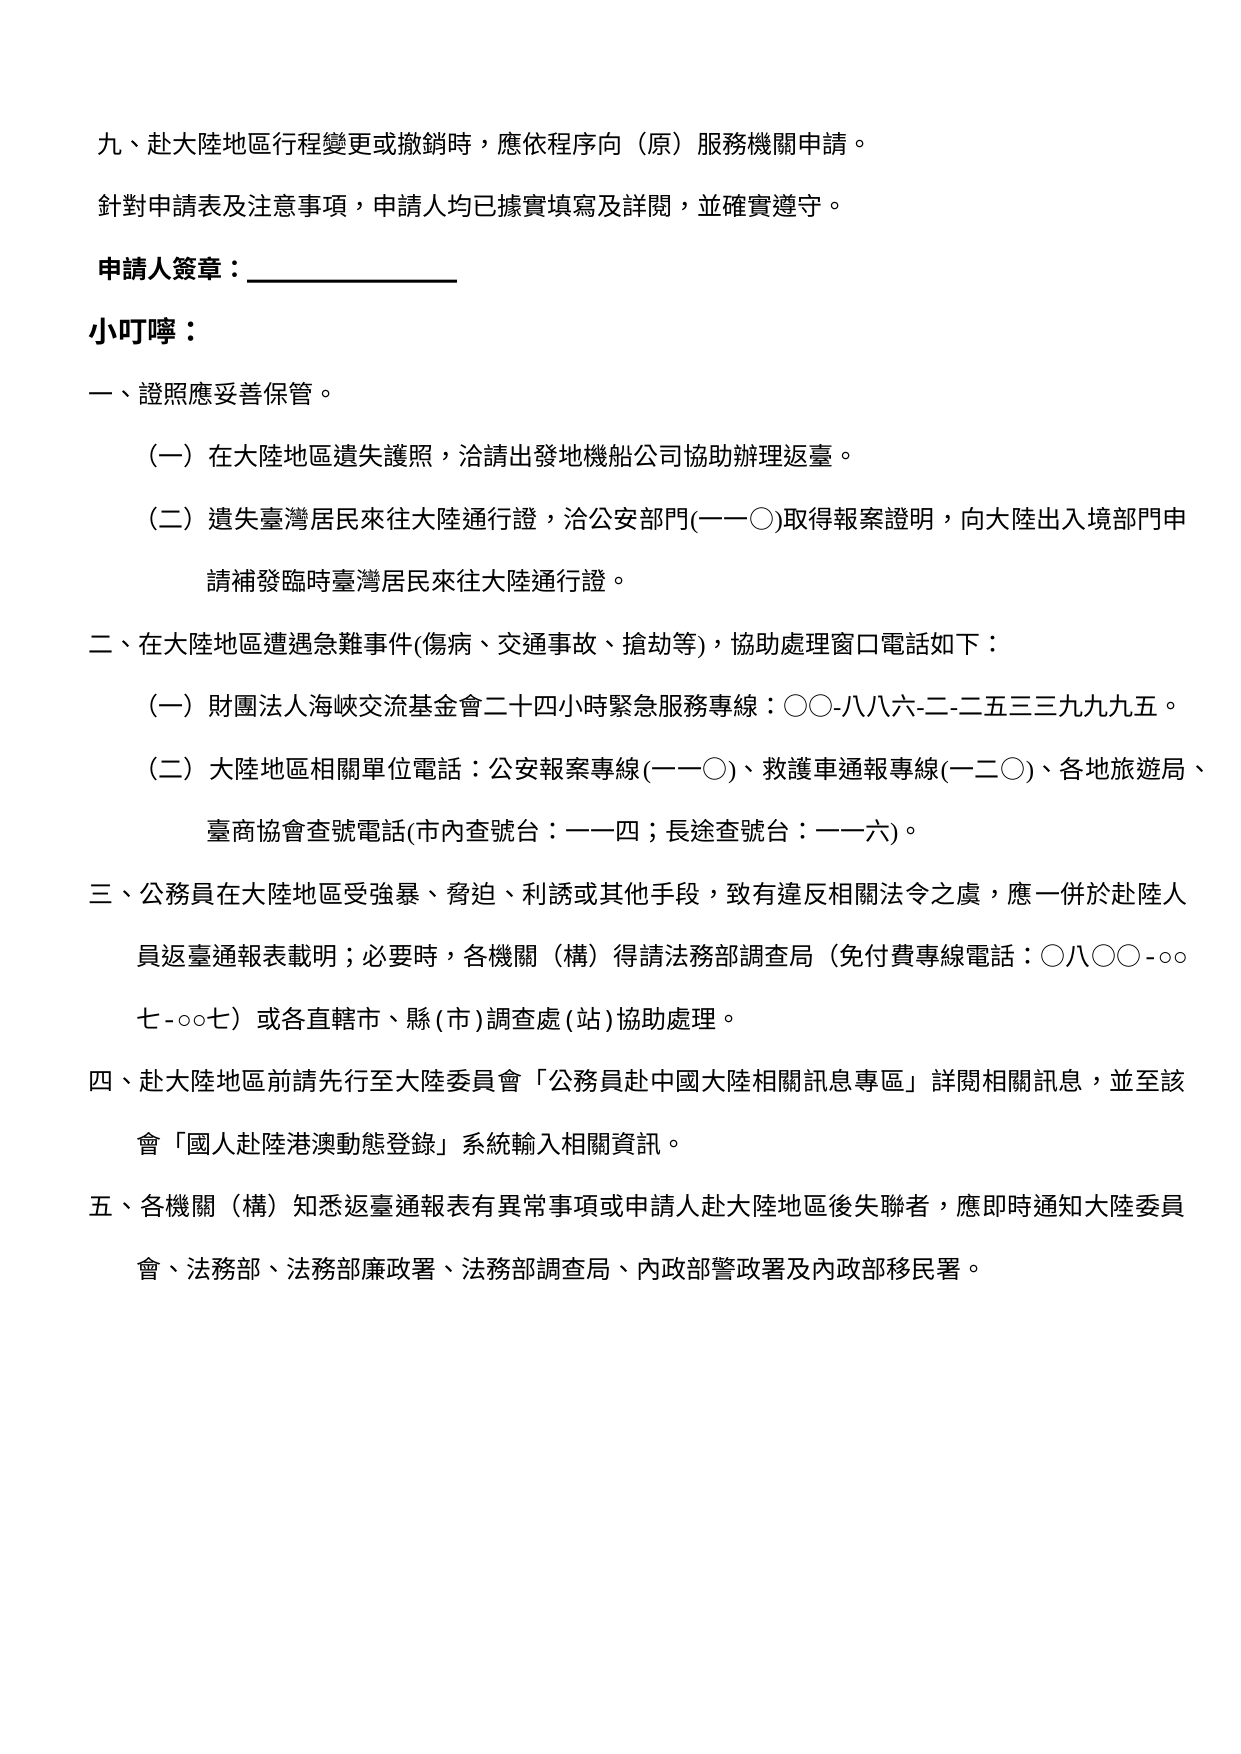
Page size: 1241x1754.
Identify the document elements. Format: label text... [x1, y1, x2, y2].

text （二）遺失臺灣居民來往大陸通行證，洽公安部門(一一○)取得報案證明，向大陸出入境部門申請補發臨時臺灣居民來往大陸通行證。 [133, 476, 1188, 601]
text 五、各機關（構）知悉返臺通報表有異常事項或申請人赴大陸地區後失聯者，應即時通知大陸委員會、法務部、法務部廉政署、法務部調查局、內政部警政署及內政部移民署。 [89, 1163, 1188, 1288]
text （二）大陸地區相關單位電話：公安報案專線(一一○)、救護車通報專線(一二○)、各地旅遊局、臺商協會查號電話(市內查號台：一一四；長途查號台：一一六)。 [133, 726, 1188, 851]
text （一）財團法人海峽交流基金會二十四小時緊急服務專線：○○-八八六-二-二五三三九九九五。 [89, 663, 1188, 726]
text 申請人簽章：______________ [97, 226, 1176, 288]
text 針對申請表及注意事項，申請人均已據實填寫及詳閱，並確實遵守。 [97, 163, 1176, 226]
text 二、在大陸地區遭遇急難事件(傷病、交通事故、搶劫等)，協助處理窗口電話如下： [89, 601, 1188, 663]
text 一、證照應妥善保管。 [89, 351, 1188, 413]
text 小叮嚀： [89, 288, 1176, 351]
text 九、赴大陸地區行程變更或撤銷時，應依程序向（原）服務機關申請。 [97, 101, 1176, 163]
text （一）在大陸地區遺失護照，洽請出發地機船公司協助辦理返臺。 [89, 413, 1188, 476]
text 三、公務員在大陸地區受強暴、脅迫、利誘或其他手段，致有違反相關法令之虞，應一併於赴陸人員返臺通報表載明；必要時，各機關（構）得請法務部調查局（免付費專線電話：○八○○-○○七-○○七）或各直轄市、縣(市)調查處(站)協助處理。 [89, 851, 1188, 1038]
text 四、赴大陸地區前請先行至大陸委員會「公務員赴中國大陸相關訊息專區」詳閱相關訊息，並至該會「國人赴陸港澳動態登錄」系統輸入相關資訊。 [89, 1038, 1188, 1163]
